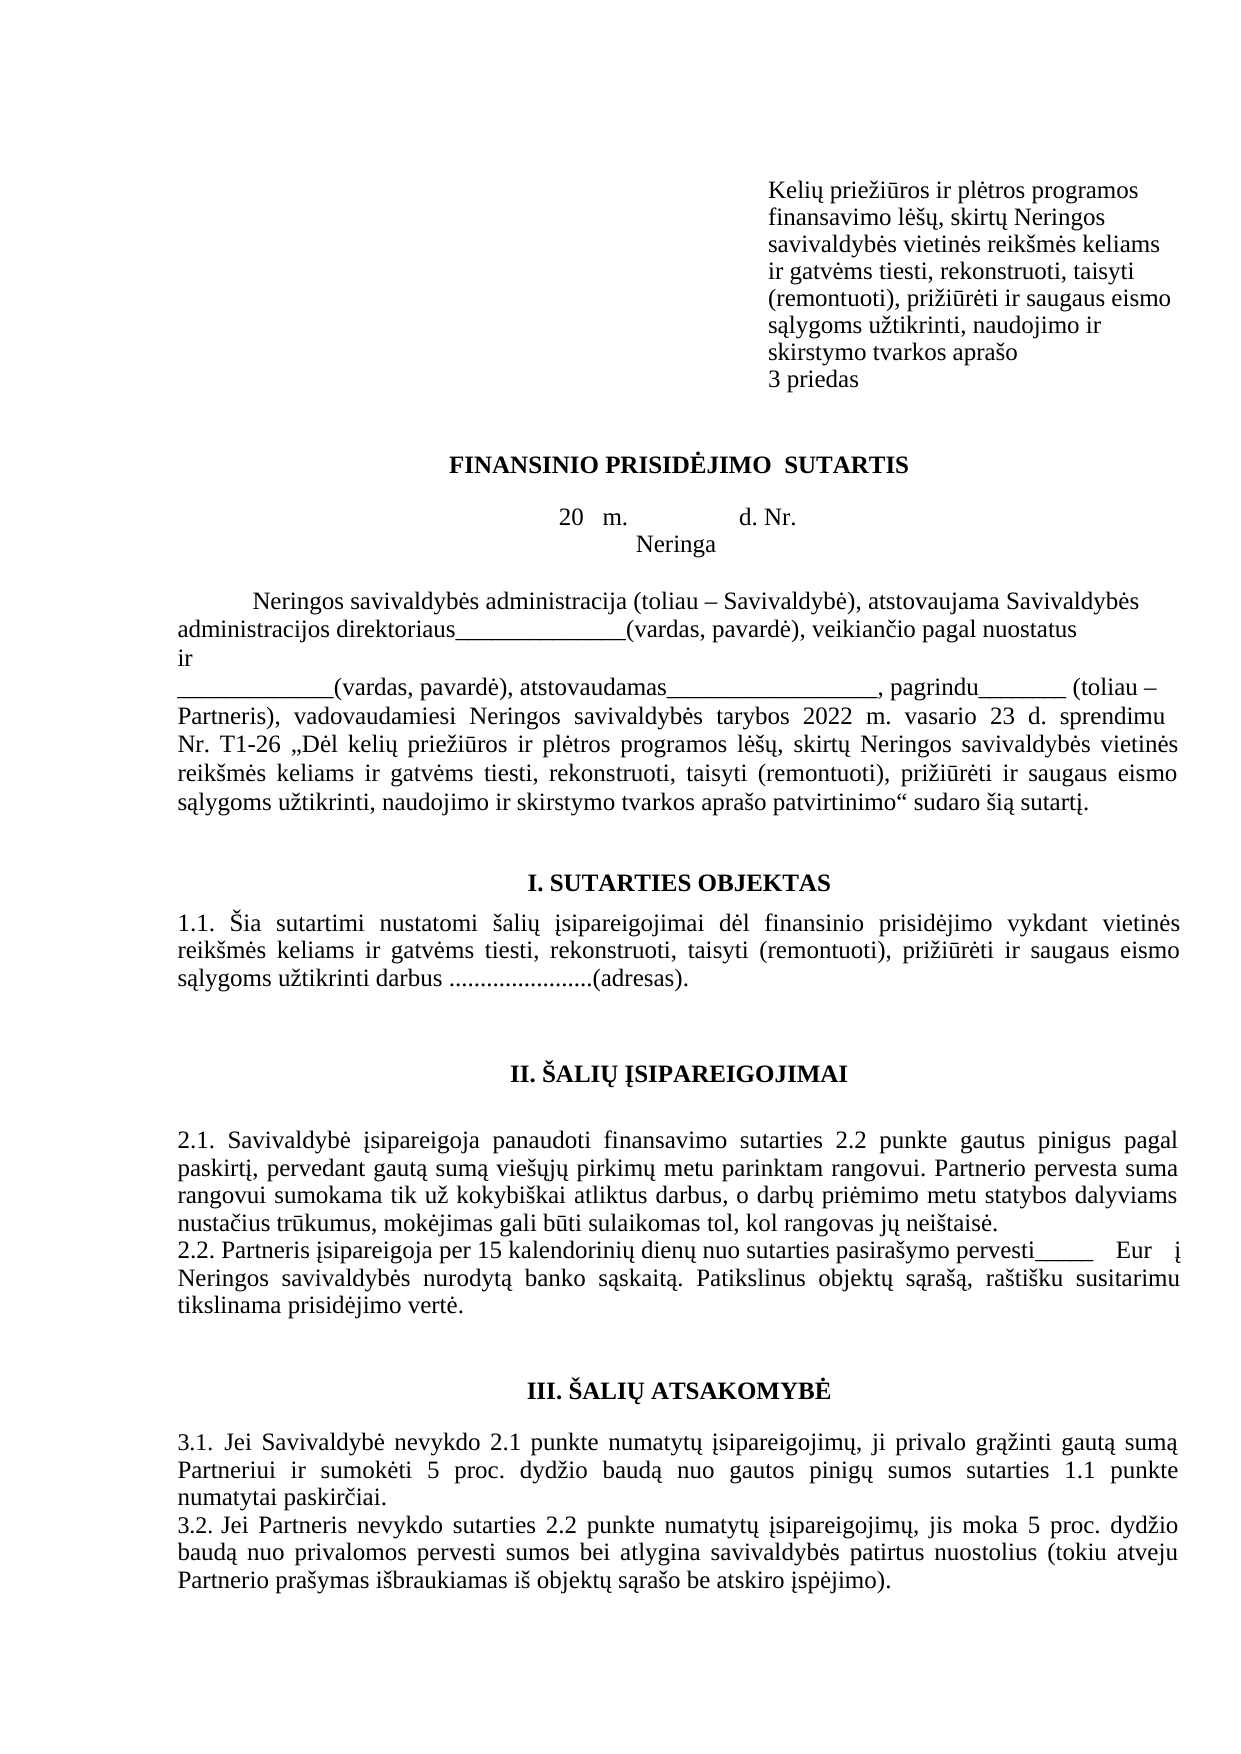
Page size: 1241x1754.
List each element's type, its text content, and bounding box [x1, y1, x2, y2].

text administracijos direktoriaus (vardas, pavardė), veikiančio pagal nuostatus [177, 614, 1181, 643]
text finansavimo lėšų, skirtų Neringos [768, 204, 1181, 231]
text II. ŠALIŲ ĮSIPAREIGOJIMAI [177, 1060, 1181, 1087]
text (remontuoti), prižiūrėti ir saugaus eismo [768, 285, 1181, 312]
text 20 m. d. Nr. [558, 503, 1181, 531]
text savivaldybės vietinės reikšmės keliams [768, 231, 1181, 258]
text Neringa [636, 531, 1181, 558]
text ir [177, 643, 1181, 672]
text 1.1. Šia sutartimi nustatomi šalių įsipareigojimai dėl finansinio prisidėjimo vykdant vietinės reikšmės keliams ir gatvėms tiesti, rekonstruoti, taisyti (remontuoti), prižiūrėti ir saugaus eismo sąlygoms užtikrinti darbus .......................(adresas). [177, 909, 1181, 992]
text 3.1. Jei Savivaldybė nevykdo 2.1 punkte numatytų įsipareigojimų, ji privalo grąžinti gautą sumą Partneriui ir sumokėti 5 proc. dydžio baudą nuo gautos pinigų sumos sutarties 1.1 punkte numatytai paskirčiai. [177, 1428, 1179, 1511]
text sąlygoms užtikrinti, naudojimo ir [768, 312, 1181, 339]
text (vardas, pavardė), atstovaudamas , pagrindu (toliau – [177, 672, 1181, 701]
text ir gatvėms tiesti, rekonstruoti, taisyti [768, 258, 1181, 285]
text 3 priedas [768, 366, 1181, 393]
text 3.2. Jei Partneris nevykdo sutarties 2.2 punkte numatytų įsipareigojimų, jis moka 5 proc. dydžio baudą nuo privalomos pervesti sumos bei atlygina savivaldybės patirtus nuostolius (tokiu atveju Partnerio prašymas išbraukiamas iš objektų sąrašo be atskiro įspėjimo). [177, 1511, 1179, 1593]
text Kelių priežiūros ir plėtros programos [768, 177, 1181, 204]
text I. SUTARTIES OBJEKTAS [177, 868, 1181, 897]
text III. ŠALIŲ ATSAKOMYBĖ [177, 1376, 1181, 1404]
text skirstymo tvarkos aprašo [768, 339, 1181, 366]
text Neringos savivaldybės administracija (toliau – Savivaldybė), atstovaujama Savivaldybės [252, 586, 1181, 614]
text FINANSINIO PRISIDĖJIMO SUTARTIS [177, 451, 1181, 479]
text 2.1. Savivaldybė įsipareigoja panaudoti finansavimo sutarties 2.2 punkte gautus pinigus pagal paskirtį, pervedant gautą sumą viešųjų pirkimų metu parinktam rangovui. Partnerio pervesta suma rangovui sumokama tik už kokybiškai atliktus darbus, o darbų priėmimo metu statybos dalyviams nustačius trūkumus, mokėjimas gali būti sulaikomas tol, kol rangovas jų neištaisė. [177, 1127, 1179, 1237]
text Partneris), vadovaudamiesi Neringos savivaldybės tarybos 2022 m. vasario 23 d. sprendimu Nr. T1-26 „Dėl kelių priežiūros ir plėtros programos lėšų, skirtų Neringos savivaldybės vietinės reikšmės keliams ir gatvėms tiesti, rekonstruoti, taisyti (remontuoti), prižiūrėti ir saugaus eismo sąlygoms užtikrinti, naudojimo ir skirstymo tvarkos aprašo patvirtinimo“ sudaro šią sutartį. [177, 701, 1179, 816]
text 2.2. Partneris įsipareigoja per 15 kalendorinių dienų nuo sutarties pasirašymo pervesti Eur į Neringos savivaldybės nurodytą banko sąskaitą. Patikslinus objektų sąrašą, raštišku susitarimu tikslinama prisidėjimo vertė. [177, 1237, 1181, 1319]
